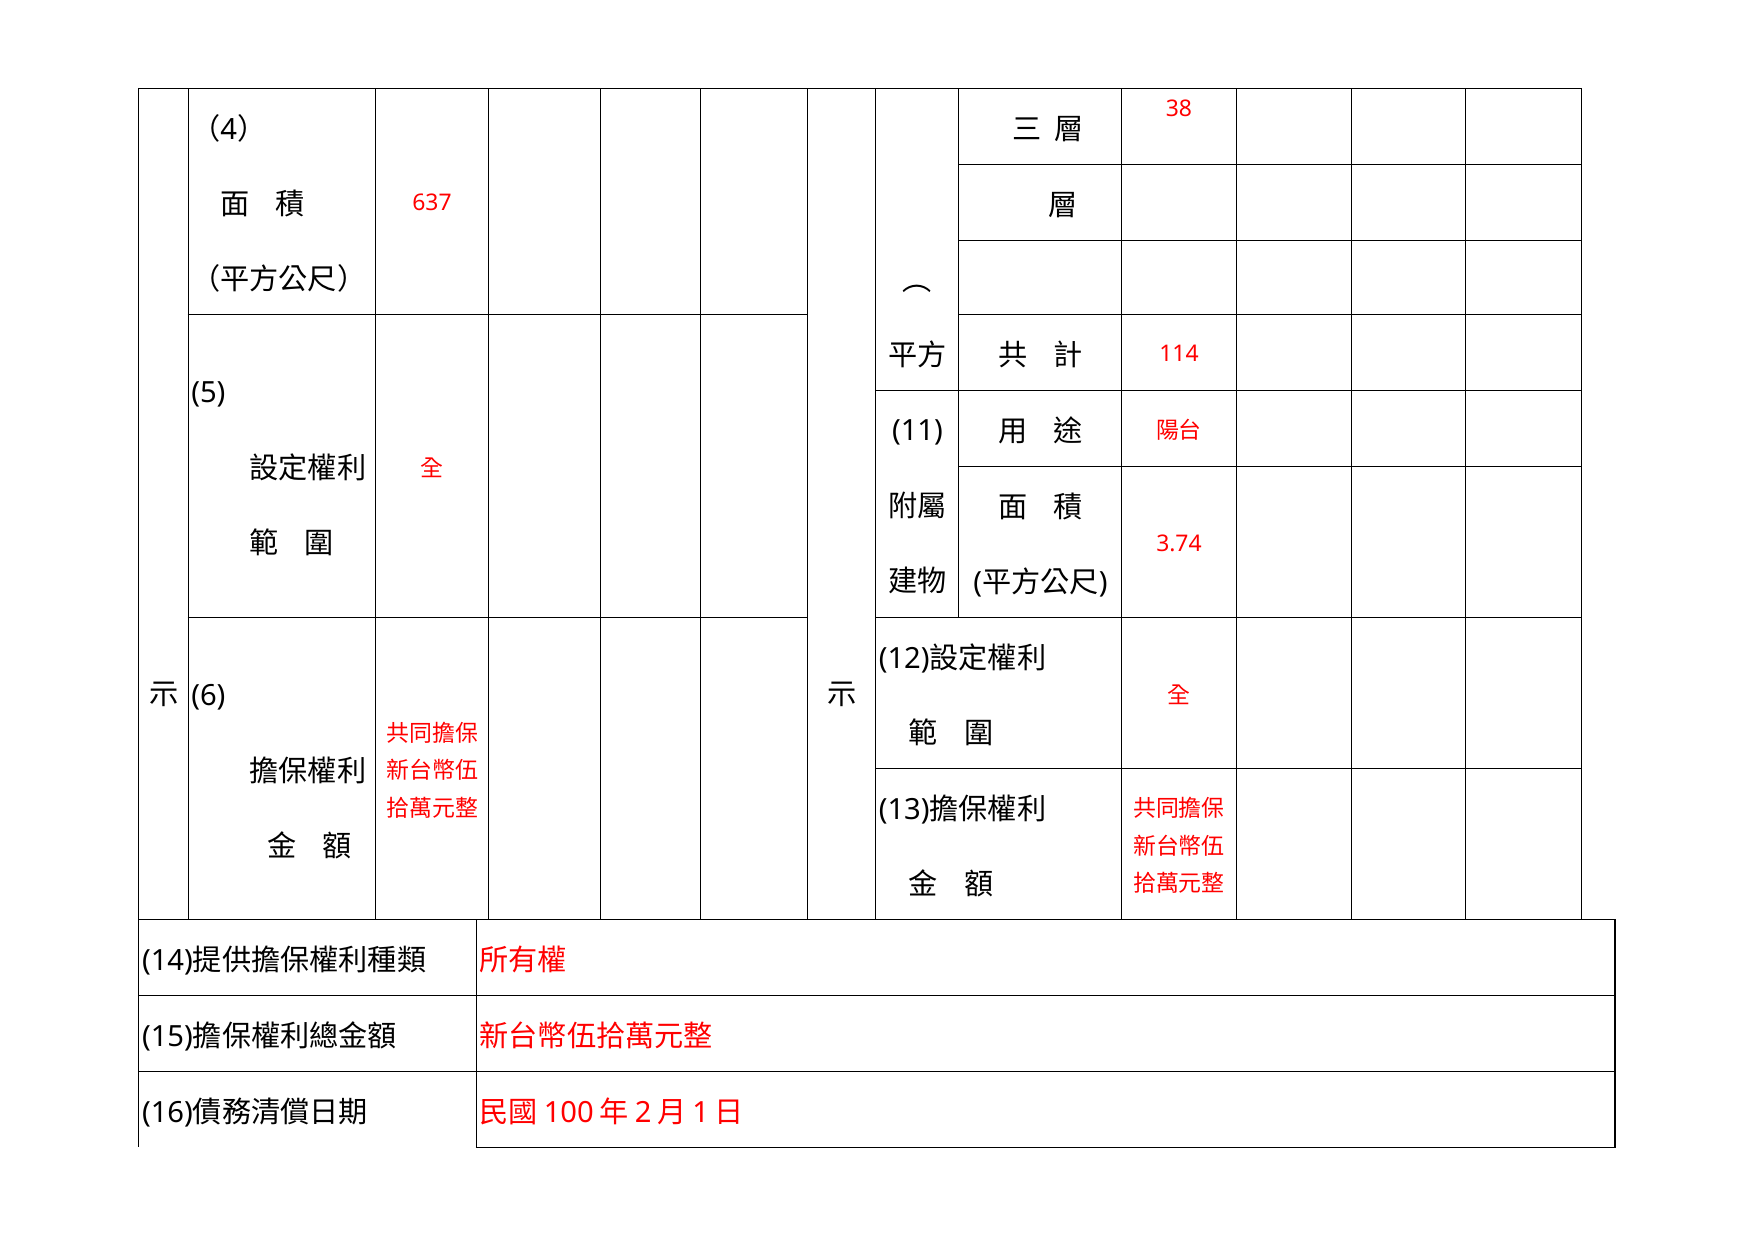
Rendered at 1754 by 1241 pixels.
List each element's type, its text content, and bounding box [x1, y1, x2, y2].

table_cell [601, 315, 700, 617]
table_cell (14)提供擔保權利種類 [139, 920, 476, 995]
table_cell [1466, 467, 1581, 617]
table_cell (13)擔保權利 金 額 [876, 769, 1121, 919]
table_cell 38 [1122, 89, 1236, 164]
table_cell 陽台 [1122, 391, 1236, 466]
table_cell [1352, 467, 1465, 617]
table_cell (5) 設定權利 範 圍 [189, 315, 375, 617]
table_cell [1582, 466, 1615, 617]
table_cell 114 [1122, 315, 1236, 390]
table_cell 用 途 [959, 391, 1121, 466]
table_cell [1237, 391, 1351, 466]
table_cell [1466, 391, 1581, 466]
table_cell [1122, 165, 1236, 240]
table_cell 層 [959, 165, 1121, 240]
table_cell 民國100年2月1日 [477, 1072, 1614, 1147]
table_cell [489, 618, 600, 919]
table_cell [701, 315, 807, 617]
table_cell [1352, 769, 1465, 919]
table_cell [1352, 165, 1465, 240]
table_cell 共同擔保新台幣伍拾萬元整 [376, 618, 488, 919]
table_cell [1582, 768, 1615, 919]
table_cell [1466, 89, 1581, 164]
table_cell 全 [376, 315, 488, 617]
table_cell (15)擔保權利總金額 [139, 996, 476, 1071]
table_cell [1582, 164, 1615, 240]
table_cell 3.74 [1122, 467, 1236, 617]
table_cell [1466, 769, 1581, 919]
table_cell [1582, 240, 1615, 314]
table_cell [1466, 165, 1581, 240]
table_cell [489, 89, 600, 314]
table_cell 共 計 [959, 315, 1121, 390]
table_cell [701, 89, 807, 314]
table_cell (16)債務清償日期 [139, 1072, 476, 1147]
table_cell [1352, 241, 1465, 314]
table_cell [1352, 89, 1465, 164]
table_cell [1122, 241, 1236, 314]
table_cell 全 [1122, 618, 1236, 768]
table_cell (6) 擔保權利 金 額 [189, 618, 375, 919]
table_cell [1582, 617, 1615, 768]
table_cell [1582, 390, 1615, 466]
table_cell [959, 241, 1121, 314]
table_cell [1466, 315, 1581, 390]
table_cell [1466, 241, 1581, 314]
table_cell [1582, 314, 1615, 390]
table_cell [1352, 315, 1465, 390]
table_cell [701, 618, 807, 919]
table_cell [1237, 241, 1351, 314]
table_cell 所有權 [477, 920, 1614, 995]
table_cell 面 積 (平方公尺) [959, 467, 1121, 617]
table_cell [1352, 618, 1465, 768]
table_cell [1237, 618, 1351, 768]
table_cell 示 [139, 89, 188, 919]
table_cell 三 層 [959, 89, 1121, 164]
table_cell 示 [808, 89, 875, 919]
table_cell 新台幣伍拾萬元整 [477, 996, 1614, 1071]
table_cell [1466, 618, 1581, 768]
table_cell （4） 面 積 （平方公尺） [189, 89, 375, 314]
table_cell [489, 315, 600, 617]
table_cell (11) 附屬 建物 [876, 391, 958, 617]
table_cell [1237, 165, 1351, 240]
table_cell (12)設定權利 範 圍 [876, 618, 1121, 768]
table_cell 637 [376, 89, 488, 314]
table_cell [1237, 315, 1351, 390]
table_cell [601, 618, 700, 919]
table_cell (10) 面積 ︵ 平方 公尺 ︶ [876, 89, 958, 390]
table_cell [1237, 769, 1351, 919]
table_cell [1237, 467, 1351, 617]
table_cell [1237, 89, 1351, 164]
table_cell 共同擔保新台幣伍拾萬元整 [1122, 769, 1236, 919]
table_cell [1352, 391, 1465, 466]
table_cell [1582, 88, 1615, 164]
table_cell [601, 89, 700, 314]
